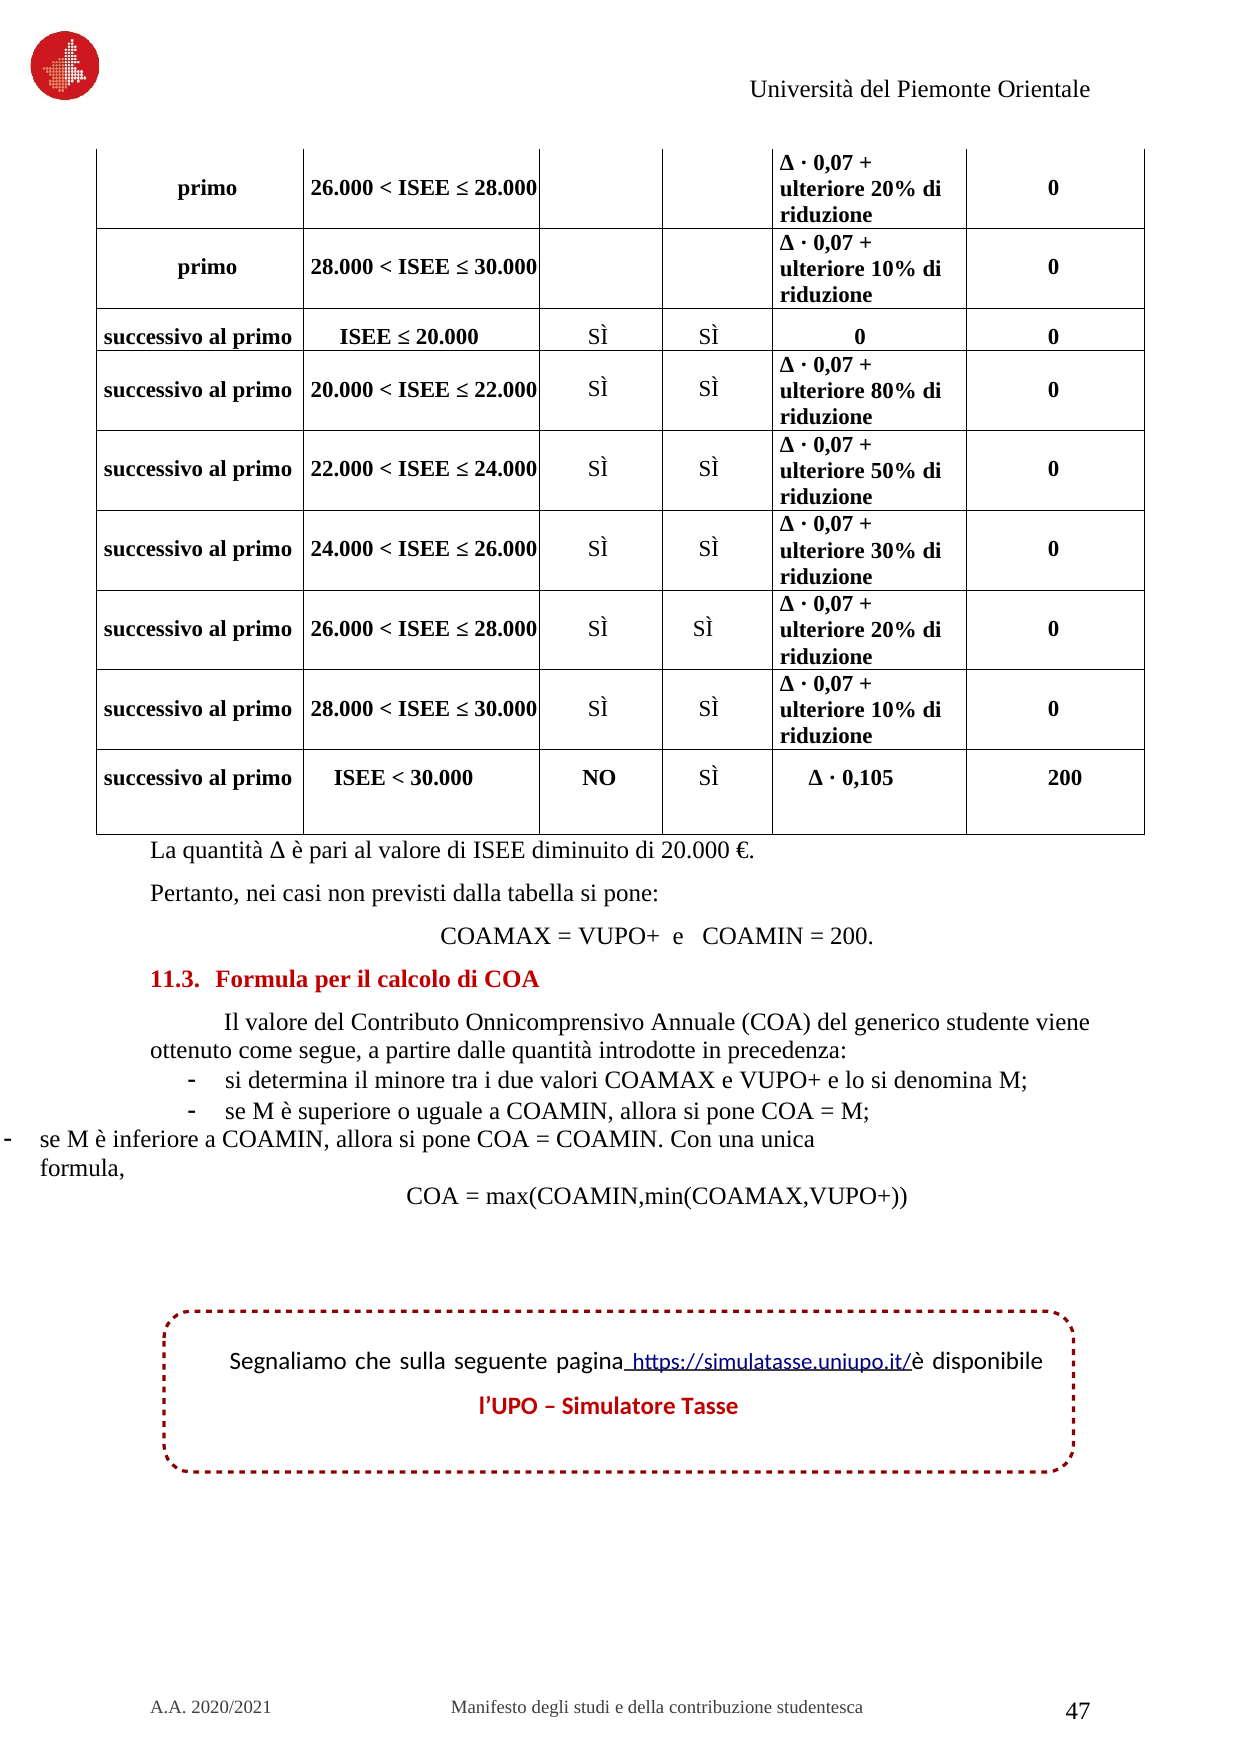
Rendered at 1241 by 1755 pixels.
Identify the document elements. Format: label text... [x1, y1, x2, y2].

table_header 26.000 < ISEE ≤ 28.000 [304, 149, 539, 228]
table_cell successivo al primo [97, 591, 303, 669]
table_cell 0 [967, 309, 1144, 350]
text Il valore del Contributo Onnicomprensivo Annuale (COA) del generico studente viene ottenuto come segue, a partire dalle quantità introdotte in precedenza: [150, 1007, 1092, 1064]
table_cell 22.000 < ISEE ≤ 24.000 [304, 431, 539, 510]
table_cell [540, 229, 662, 308]
list se M è inferiore a COAMIN, allora si pone COA = COAMIN. Con una unica formula, [3, 1126, 850, 1181]
table_cell SÌ [663, 591, 772, 669]
table_cell SÌ [540, 591, 662, 669]
table_cell 24.000 < ISEE ≤ 26.000 [304, 511, 539, 589]
list Formula per il calcolo di COA [150, 964, 1203, 993]
table_cell SÌ [540, 670, 662, 749]
table_cell Δ · 0,07 + ulteriore 10% di riduzione [773, 670, 966, 749]
table_cell [663, 792, 772, 834]
table_cell primo [97, 229, 303, 308]
table_cell ISEE < 30.000 [304, 750, 539, 792]
text COAMAX = VUPO+ e COAMIN = 200. [208, 921, 1106, 950]
table_cell 0 [967, 351, 1144, 430]
text COA = max(COAMIN,min(COAMAX,VUPO+)) [208, 1181, 1106, 1210]
table_cell SÌ [663, 670, 772, 749]
table_cell NO [540, 750, 662, 792]
list si determina il minore tra i due valori COAMAX e VUPO+ e lo si denomina M; [187, 1064, 1203, 1095]
table_cell Δ · 0,07 + ulteriore 30% di riduzione [773, 511, 966, 589]
table_cell successivo al primo [97, 670, 303, 749]
table_cell successivo al primo [97, 431, 303, 510]
table_cell 200 [967, 750, 1144, 792]
table_cell [304, 792, 539, 834]
table_cell 0 [773, 309, 966, 350]
table_cell 28.000 < ISEE ≤ 30.000 [304, 670, 539, 749]
table_header [663, 149, 772, 228]
table_cell [773, 792, 966, 834]
table_cell SÌ [663, 511, 772, 589]
table_cell [663, 229, 772, 308]
list se M è superiore o uguale a COAMIN, allora si pone COA = M; [187, 1095, 1203, 1126]
table_cell Δ · 0,07 + ulteriore 80% di riduzione [773, 351, 966, 430]
table_cell SÌ [540, 511, 662, 589]
table_cell [97, 792, 303, 834]
table_header [540, 149, 662, 228]
table_cell SÌ [540, 309, 662, 350]
table_cell successivo al primo [97, 511, 303, 589]
table_cell [967, 792, 1144, 834]
table_header primo [97, 149, 303, 228]
table_cell 28.000 < ISEE ≤ 30.000 [304, 229, 539, 308]
table_cell Δ · 0,07 + ulteriore 50% di riduzione [773, 431, 966, 510]
table_cell 20.000 < ISEE ≤ 22.000 [304, 351, 539, 430]
table_cell SÌ [663, 750, 772, 792]
table_cell Δ · 0,105 [773, 750, 966, 792]
table_cell successivo al primo [97, 309, 303, 350]
table_cell SÌ [540, 351, 662, 430]
table_cell SÌ [663, 351, 772, 430]
table_cell [540, 792, 662, 834]
table_cell successivo al primo [97, 750, 303, 792]
table_cell SÌ [663, 431, 772, 510]
table_cell Δ · 0,07 + ulteriore 20% di riduzione [773, 591, 966, 669]
table_cell SÌ [663, 309, 772, 350]
table_cell Δ · 0,07 + ulteriore 10% di riduzione [773, 229, 966, 308]
table_header 0 [967, 149, 1144, 228]
table_header Δ · 0,07 + ulteriore 20% di riduzione [773, 149, 966, 228]
table_cell ISEE ≤ 20.000 [304, 309, 539, 350]
table_cell 0 [967, 229, 1144, 308]
table_cell successivo al primo [97, 351, 303, 430]
table_cell 0 [967, 670, 1144, 749]
text La quantità Δ è pari al valore di ISEE diminuito di 20.000 €. Pertanto, nei casi non previsti dalla tabella si pone: [150, 835, 757, 907]
table_cell 0 [967, 511, 1144, 589]
table_cell 0 [967, 431, 1144, 510]
table_cell 0 [967, 591, 1144, 669]
table_cell 26.000 < ISEE ≤ 28.000 [304, 591, 539, 669]
table_cell SÌ [540, 431, 662, 510]
